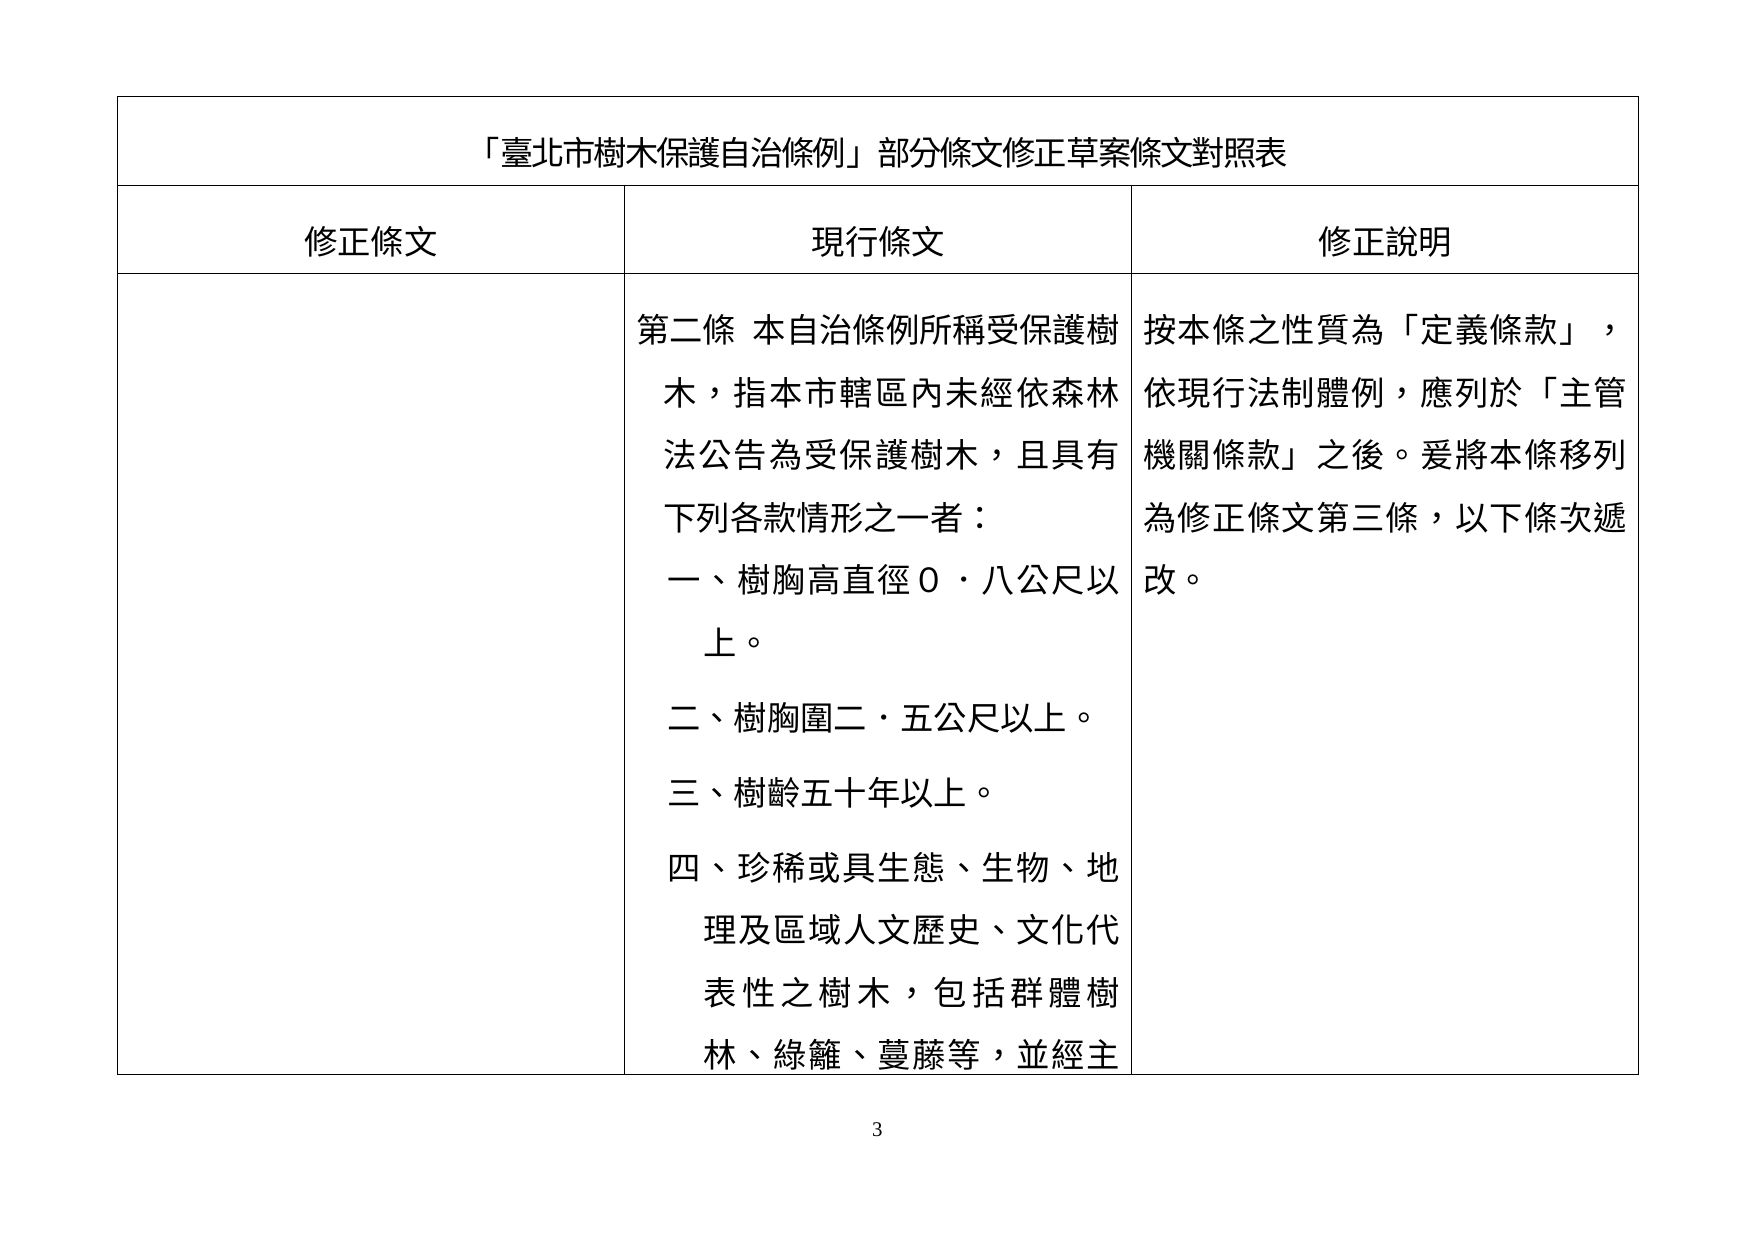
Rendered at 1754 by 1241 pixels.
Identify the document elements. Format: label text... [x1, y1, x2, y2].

table_cell 修正條文 [118, 186, 624, 273]
table_cell 現行條文 [625, 186, 1131, 273]
table_cell 修正說明 [1132, 186, 1638, 273]
table_header 「臺北市樹木保護自治條例」部分條文修正草案條文對照表 [118, 97, 1638, 184]
table_cell 按本條之性質為「定義條款」，依現行法制體例，應列於「主管機關條款」之後。爰將本條移列為修正條文第三條，以下條次遞改。 [1132, 274, 1638, 1074]
table_cell [118, 274, 624, 1074]
table_cell 第二條 本自治條例所稱受保護樹木，指本市轄區內未經依森林法公告為受保護樹木，且具有下列各款情形之一者： 一、樹胸高直徑０．八公尺以上。 二、樹胸圍二．五公尺以上。 三、樹齡五十年以上。 四、珍稀或具生態、生物、地理及區域人文歷史、文化代表性之樹木，包括群體樹林、綠籬、蔓藤等，並經主 [625, 274, 1131, 1074]
